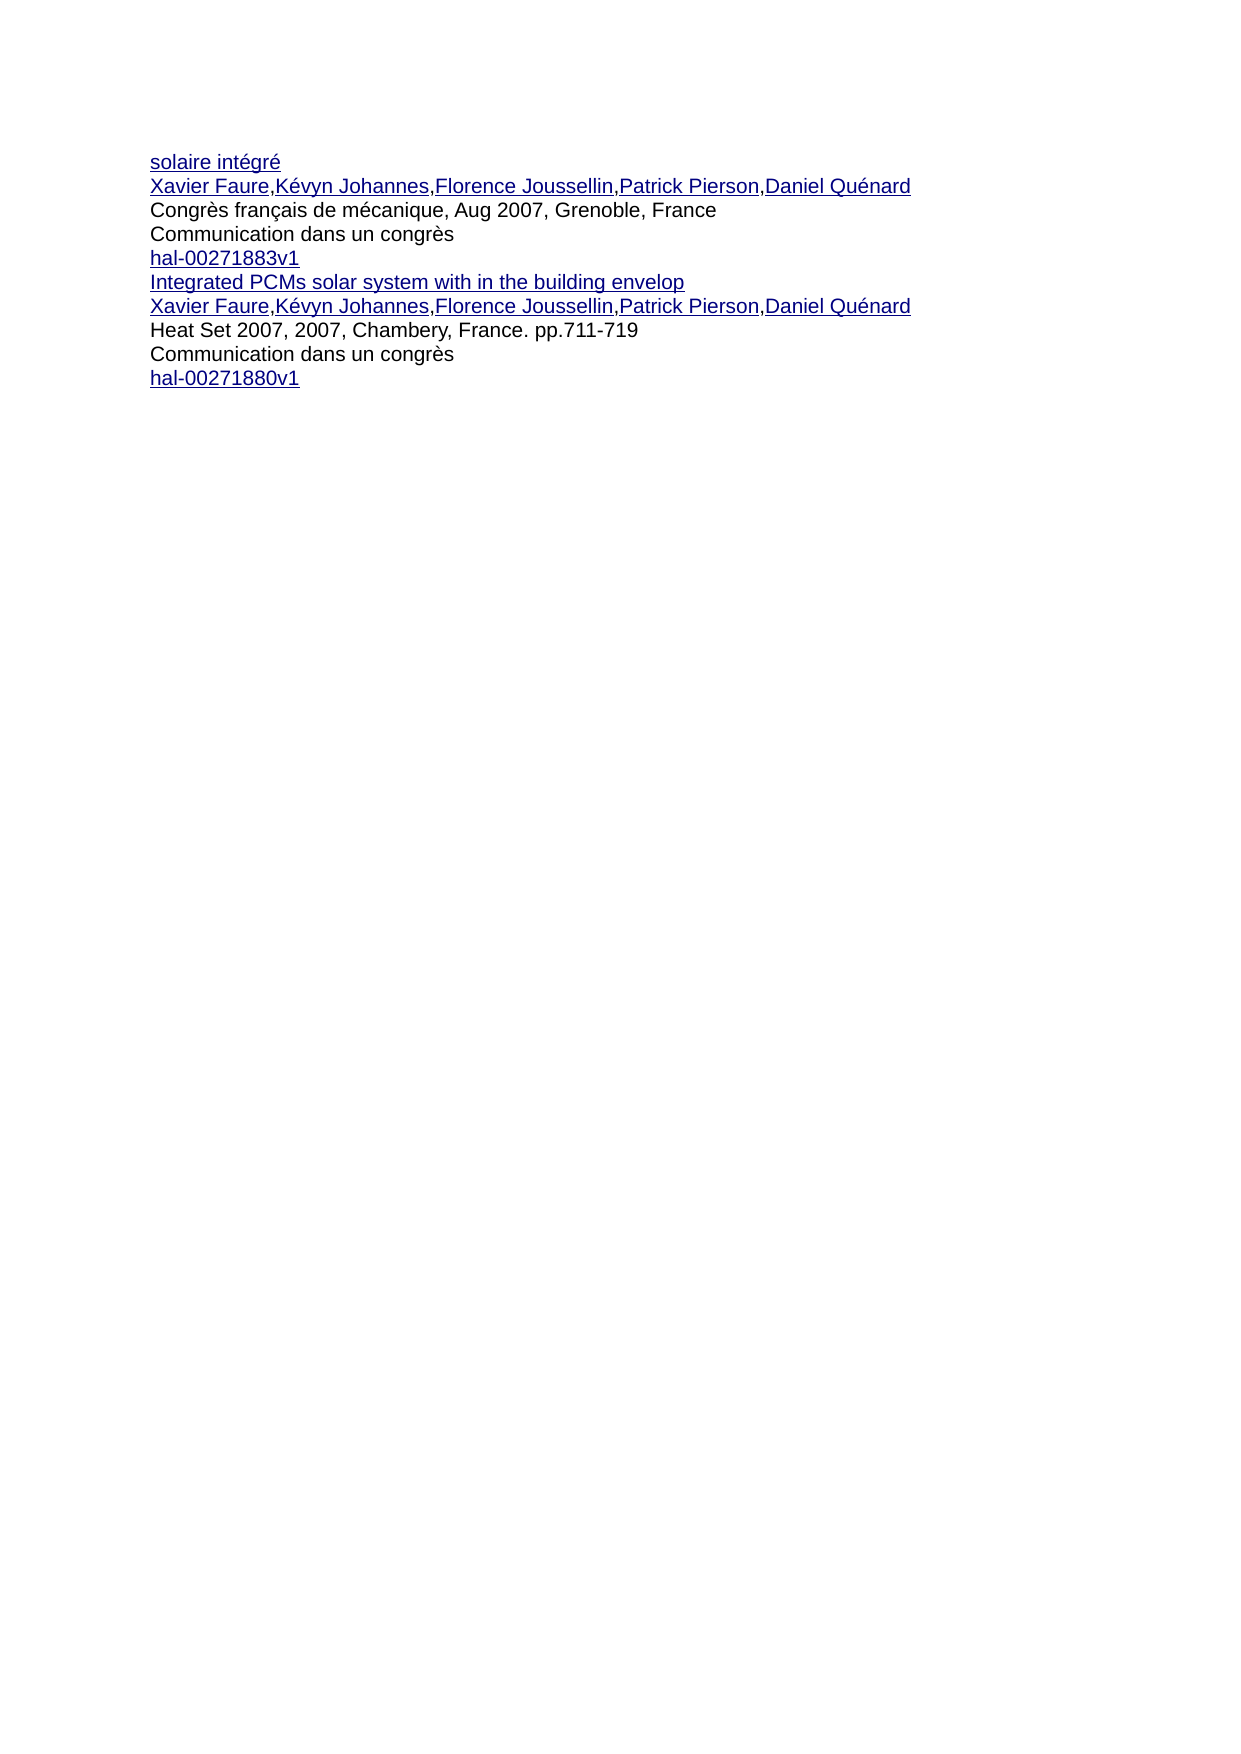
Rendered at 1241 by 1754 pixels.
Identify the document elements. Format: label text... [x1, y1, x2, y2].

table_cell solaire intégré Xavier Faure,Kévyn Johannes,Florence Joussellin,Patrick Pierson,Daniel Quénard Congrès français de mécanique, Aug 2007, Grenoble, France Communication dans un congrès hal-00271883v1 [150, 150, 1090, 270]
table_cell Integrated PCMs solar system with in the building envelop Xavier Faure,Kévyn Johannes,Florence Joussellin,Patrick Pierson,Daniel Quénard Heat Set 2007, 2007, Chambery, France. pp.711-719 Communication dans un congrès hal-00271880v1 [150, 270, 1090, 389]
